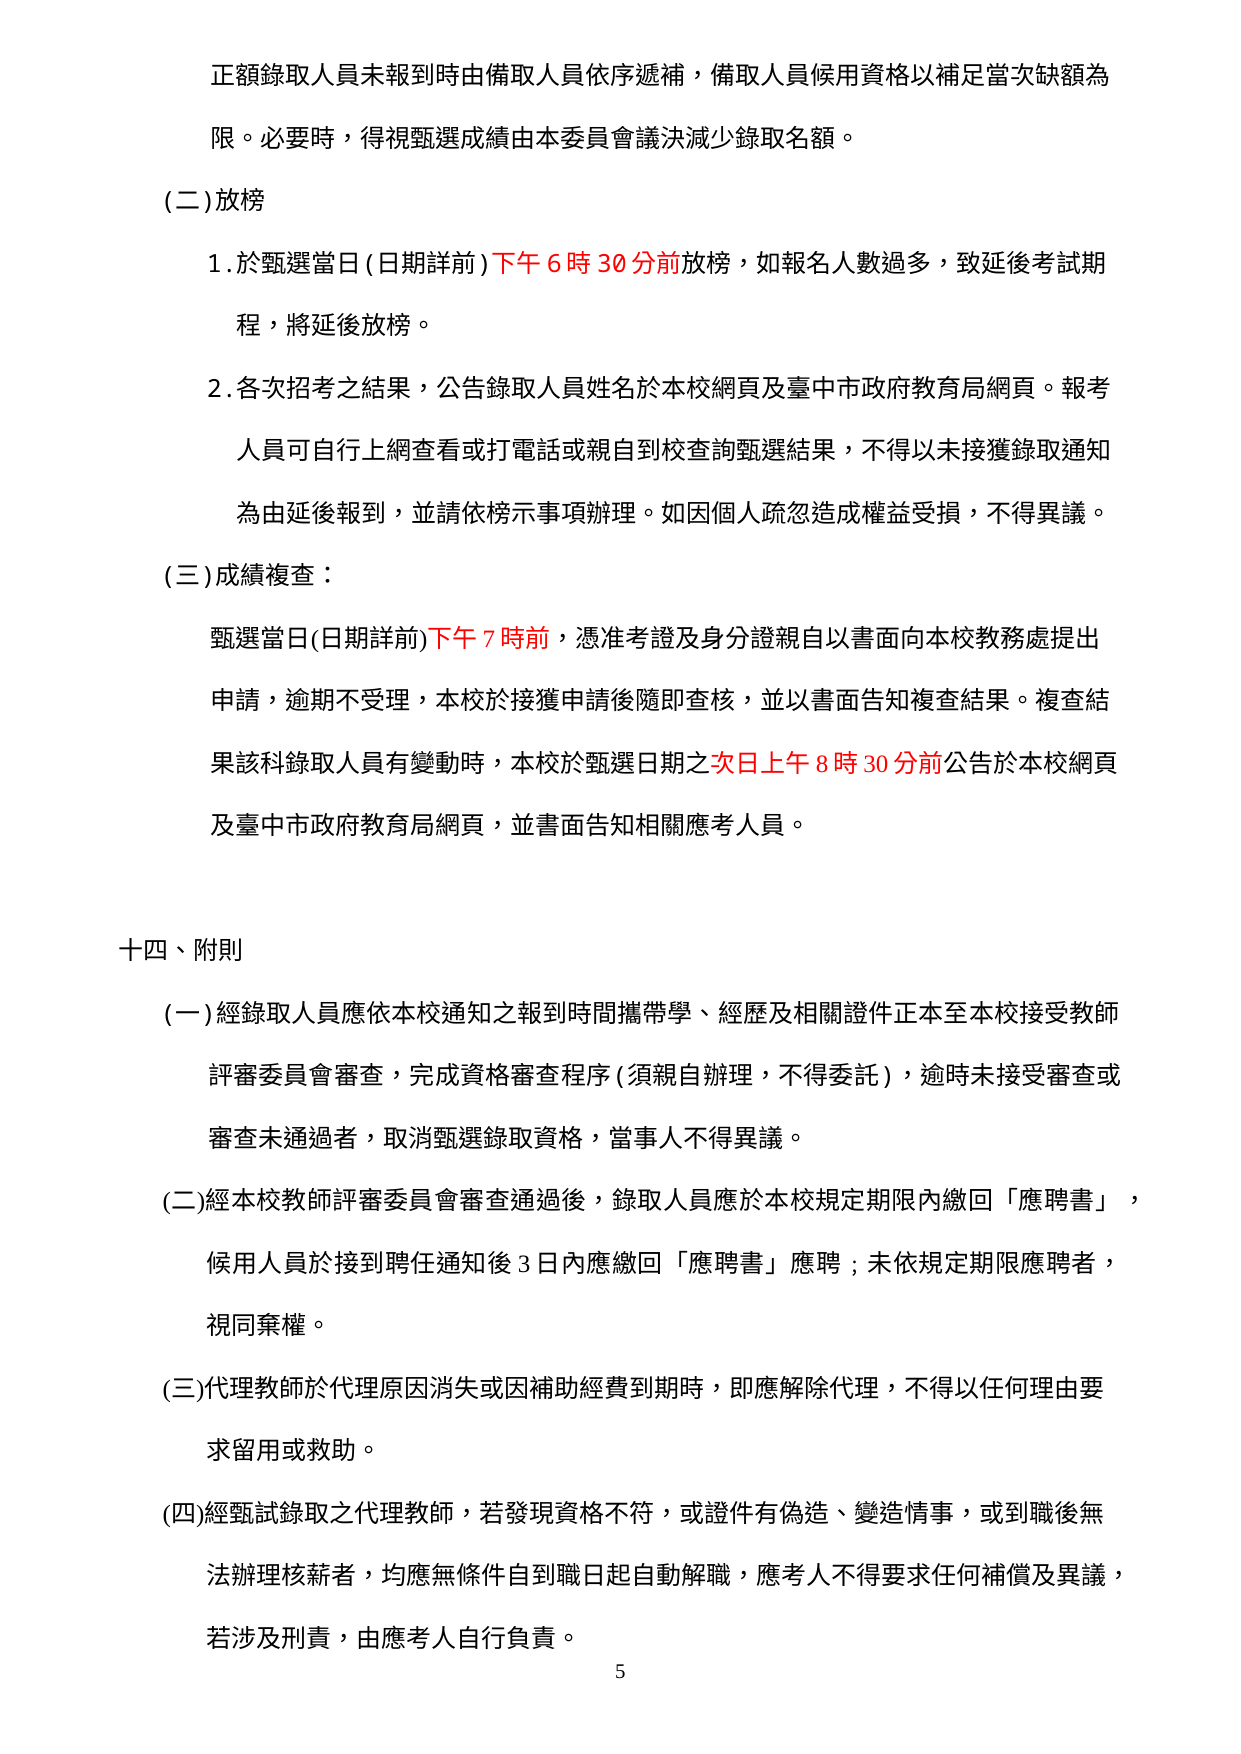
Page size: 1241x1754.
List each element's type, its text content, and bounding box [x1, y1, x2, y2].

text (四)經甄試錄取之代理教師，若發現資格不符，或證件有偽造、變造情事，或到職後無法辦理核薪者，均應無條件自到職日起自動解職，應考人不得要求任何補償及異議，若涉及刑責，由應考人自行負責。 [162, 1469, 1122, 1657]
text 甄選當日(日期詳前)下午7時前，憑准考證及身分證親自以書面向本校教務處提出申請，逾期不受理，本校於接獲申請後隨即查核，並以書面告知複查結果。複查結果該科錄取人員有變動時，本校於甄選日期之次日上午8時30分前公告於本校網頁及臺中市政府教育局網頁，並書面告知相關應考人員。 [211, 594, 1122, 844]
text (三)代理教師於代理原因消失或因補助經費到期時，即應解除代理，不得以任何理由要求留用或救助。 [162, 1344, 1122, 1469]
text 正額錄取人員未報到時由備取人員依序遞補，備取人員候用資格以補足當次缺額為限。必要時，得視甄選成績由本委員會議決減少錄取名額。 [211, 32, 1122, 157]
text 十四、附則 [118, 907, 1122, 969]
text 1.於甄選當日(日期詳前)下午6時30分前放榜，如報名人數過多，致延後考試期程，將延後放榜。 [207, 219, 1122, 344]
text (一)經錄取人員應依本校通知之報到時間攜帶學、經歷及相關證件正本至本校接受教師評審委員會審查，完成資格審查程序(須親自辦理，不得委託)，逾時未接受審查或審查未通過者，取消甄選錄取資格，當事人不得異議。 [160, 969, 1122, 1157]
text (二)放榜 [160, 157, 1122, 219]
text (三)成績複查： [160, 532, 1122, 594]
text (二)經本校教師評審委員會審查通過後，錄取人員應於本校規定期限內繳回「應聘書」，候用人員於接到聘任通知後3日內應繳回「應聘書」應聘﹔未依規定期限應聘者，視同棄權。 [162, 1157, 1122, 1344]
text 2.各次招考之結果，公告錄取人員姓名於本校網頁及臺中市政府教育局網頁。報考人員可自行上網查看或打電話或親自到校查詢甄選結果，不得以未接獲錄取通知為由延後報到，並請依榜示事項辦理。如因個人疏忽造成權益受損，不得異議。 [207, 344, 1122, 532]
